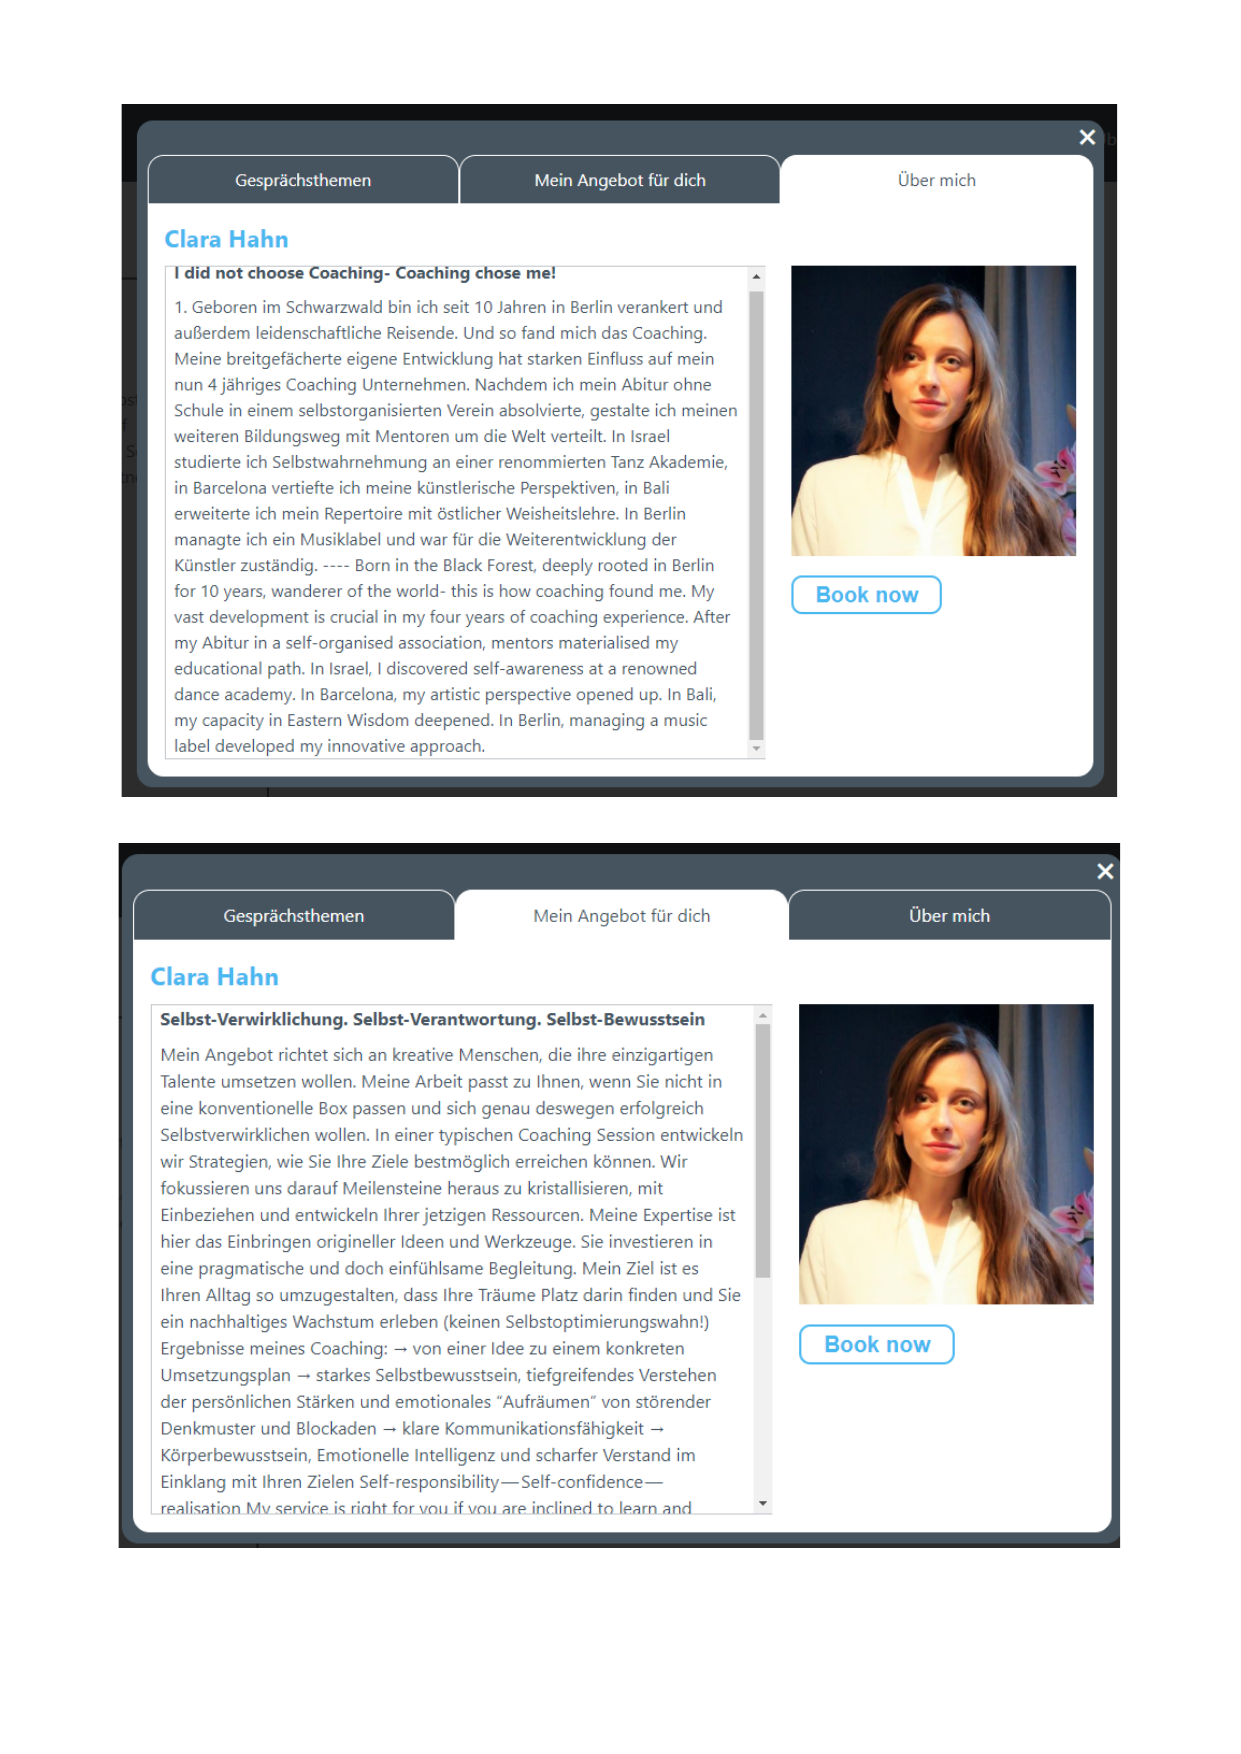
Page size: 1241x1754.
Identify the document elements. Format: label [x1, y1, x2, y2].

picture [118, 843, 1121, 1548]
picture [121, 104, 1118, 797]
